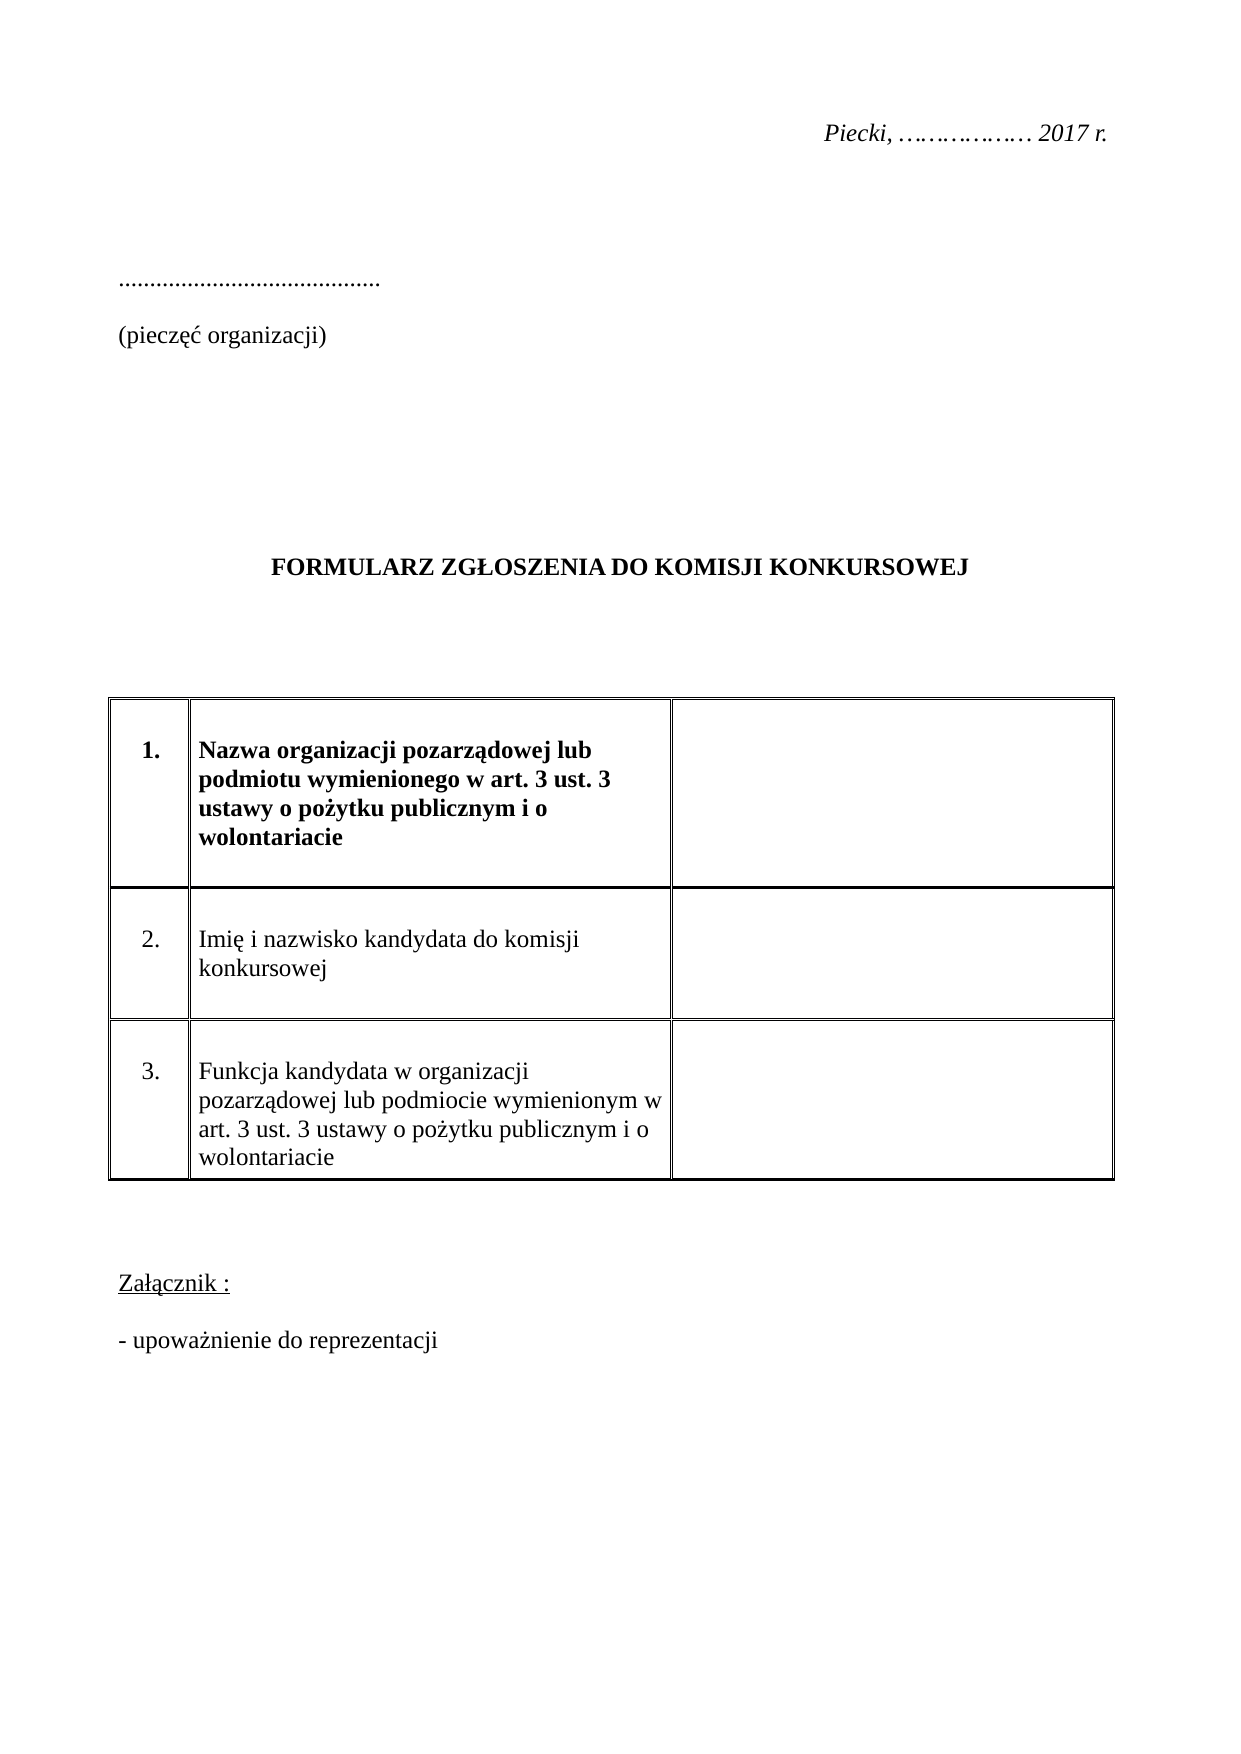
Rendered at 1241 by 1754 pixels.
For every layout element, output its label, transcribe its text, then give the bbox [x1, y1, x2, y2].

text Piecki, ……………… 2017 r. [118, 118, 1122, 147]
table_header 1. [111, 700, 188, 886]
text FORMULARZ ZGŁOSZENIA DO KOMISJI KONKURSOWEJ [118, 552, 1122, 581]
table_cell [673, 889, 1112, 1017]
text .......................................... [118, 263, 1122, 291]
text (pieczęć organizacji) [118, 321, 1122, 349]
text Załącznik : [118, 1268, 1122, 1296]
table_cell Funkcja kandydata w organizacji pozarządowej lub podmiocie wymienionym w art. 3 ust. 3 ustawy o pożytku publicznym i o wolontariacie [191, 1021, 670, 1177]
table_cell [673, 1021, 1112, 1177]
table_cell Imię i nazwisko kandydata do komisji konkursowej [191, 889, 670, 1017]
table_header [673, 700, 1112, 886]
table_header Nazwa organizacji pozarządowej lub podmiotu wymienionego w art. 3 ust. 3 ustawy o pożytku publicznym i o wolontariacie [191, 700, 670, 886]
table_cell 2. [111, 889, 188, 1017]
text - upoważnienie do reprezentacji [118, 1326, 1122, 1354]
table_cell 3. [111, 1021, 188, 1177]
